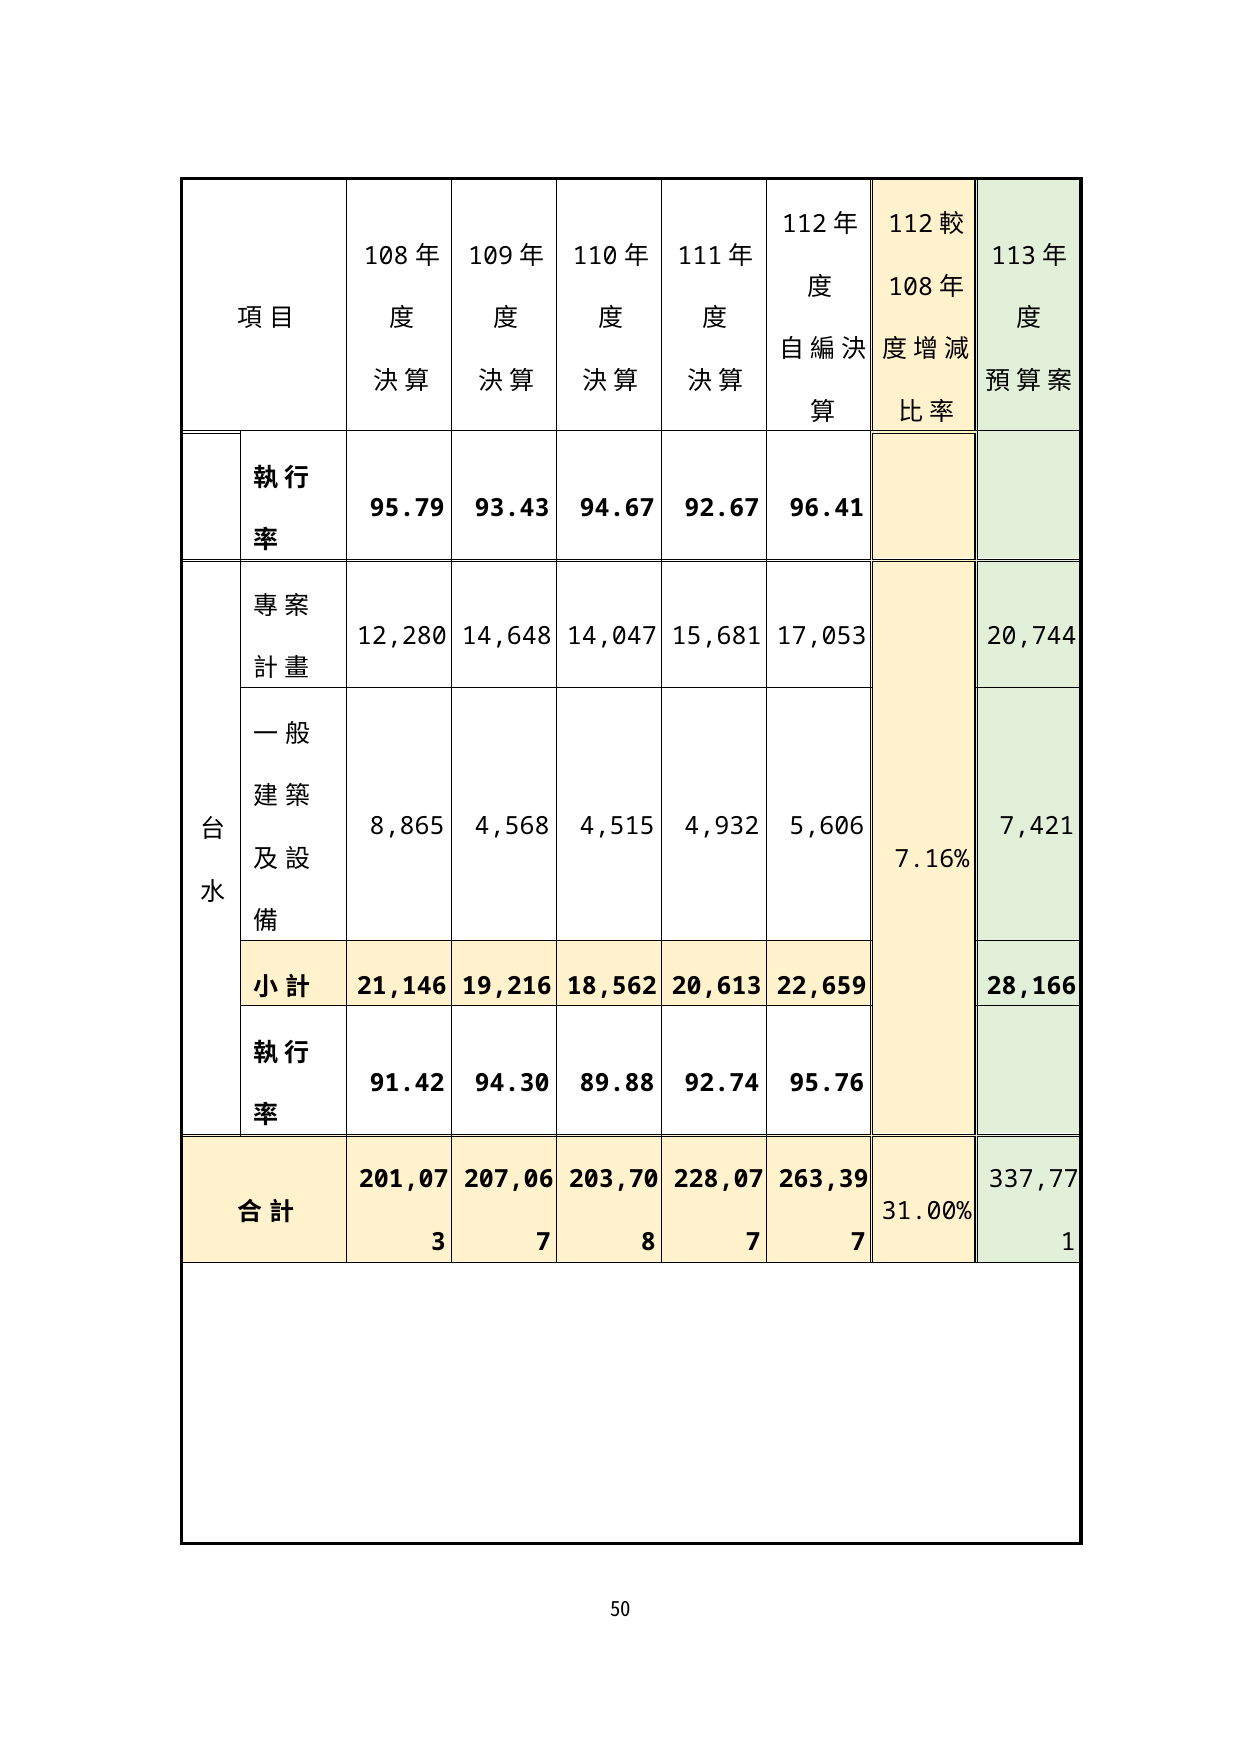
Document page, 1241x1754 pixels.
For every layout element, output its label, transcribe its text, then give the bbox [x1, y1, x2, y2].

table_cell 207,067 [452, 1137, 556, 1262]
table_cell 5,606 [767, 688, 870, 940]
table_cell 合計 [183, 1137, 346, 1262]
table_header 112年度 自編決算 [767, 180, 870, 430]
table_cell 7.16% [873, 562, 974, 1133]
table_cell 263,397 [767, 1137, 870, 1262]
table_cell 4,568 [452, 688, 556, 940]
table_cell 12,280 [347, 562, 451, 687]
table_cell 15,681 [662, 562, 766, 687]
table_header 108年度 決算 [347, 180, 451, 430]
table_cell 專案計畫 [241, 562, 346, 687]
table_cell [978, 431, 1079, 558]
table_cell [183, 1263, 1079, 1542]
table_cell 91.42 [347, 1006, 451, 1133]
table_cell 7,421 [978, 688, 1079, 940]
table_header 113年度 預算案 [978, 180, 1079, 430]
table_cell 14,047 [557, 562, 661, 687]
table_cell 201,073 [347, 1137, 451, 1262]
table_cell 203,708 [557, 1137, 661, 1262]
table_cell 28,166 [978, 941, 1079, 1005]
table_cell 22,659 [767, 941, 870, 1005]
table_cell 92.74 [662, 1006, 766, 1133]
table_cell 20,613 [662, 941, 766, 1005]
table_cell 18,562 [557, 941, 661, 1005]
table_cell 94.30 [452, 1006, 556, 1133]
table_header 109年度 決算 [452, 180, 556, 430]
table_cell [183, 434, 240, 558]
table_cell 19,216 [452, 941, 556, 1005]
table_header 項目 [183, 180, 346, 430]
table_cell [978, 1006, 1079, 1133]
table_cell 31.00% [873, 1137, 974, 1262]
table_cell 95.76 [767, 1006, 870, 1133]
table_cell 94.67 [557, 431, 661, 558]
table_cell 89.88 [557, 1006, 661, 1133]
table_cell 20,744 [978, 562, 1079, 687]
table_cell 執行率 [241, 431, 346, 558]
table_cell 96.41 [767, 431, 870, 558]
table_cell 21,146 [347, 941, 451, 1005]
table_cell 台水 [183, 562, 240, 1133]
table_header 110年度 決算 [557, 180, 661, 430]
table_cell 228,077 [662, 1137, 766, 1262]
table_cell 一般建築及設備 [241, 688, 346, 940]
table_cell 執行率 [241, 1006, 346, 1133]
table_cell 14,648 [452, 562, 556, 687]
table_header 112較108年度增減比率 [873, 180, 974, 430]
table_cell 95.79 [347, 431, 451, 558]
table_cell 4,515 [557, 688, 661, 940]
table_cell 8,865 [347, 688, 451, 940]
table_cell 小計 [241, 941, 346, 1005]
table_cell 4,932 [662, 688, 766, 940]
table_cell 17,053 [767, 562, 870, 687]
table_cell 93.43 [452, 431, 556, 558]
table_cell 337,771 [978, 1137, 1079, 1262]
table_cell 92.67 [662, 431, 766, 558]
table_header 111年度 決算 [662, 180, 766, 430]
table_cell [873, 434, 974, 558]
